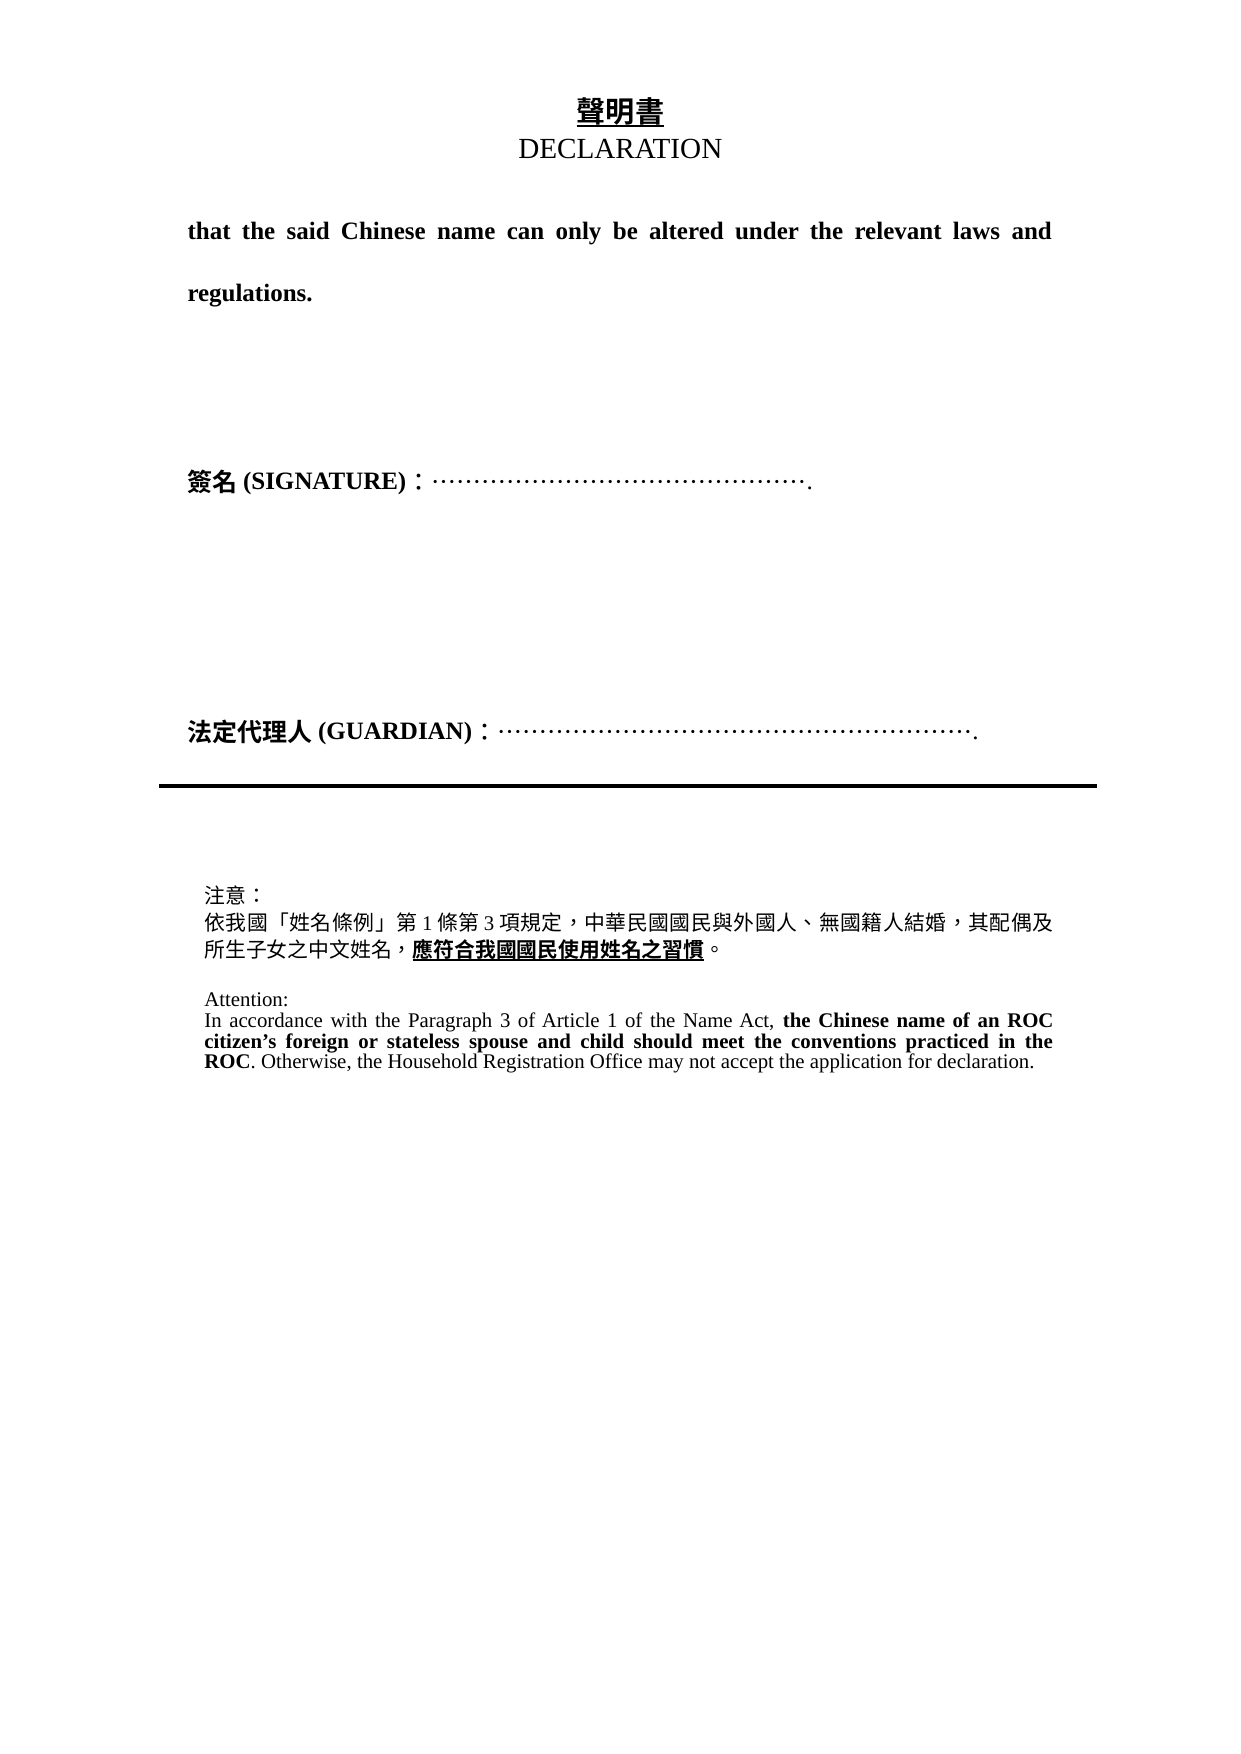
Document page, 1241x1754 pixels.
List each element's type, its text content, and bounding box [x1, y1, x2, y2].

text Attention: [204, 990, 1053, 1011]
text 簽名 (SIGNATURE)：………………………………………. [187, 439, 1053, 501]
text 依我國「姓名條例」第1條第3項規定，中華民國國民與外國人、無國籍人結婚，其配偶及所生子女之中文姓名，應符合我國國民使用姓名之習慣。 [204, 908, 1053, 963]
text 法定代理人 (GUARDIAN)：…………………………………………………. [187, 689, 1053, 751]
text In accordance with the Paragraph 3 of Article 1 of the Name Act, the Chinese name of an ROC citizen’s foreign or stateless spouse and child should meet the conventions practiced in the ROC. Otherwise, the Household Registration Office may not accept the application for declaration. [204, 1011, 1053, 1073]
text that the said Chinese name can only be altered under the relevant laws and regulations. [187, 189, 1053, 314]
text 注意： [204, 881, 1053, 908]
